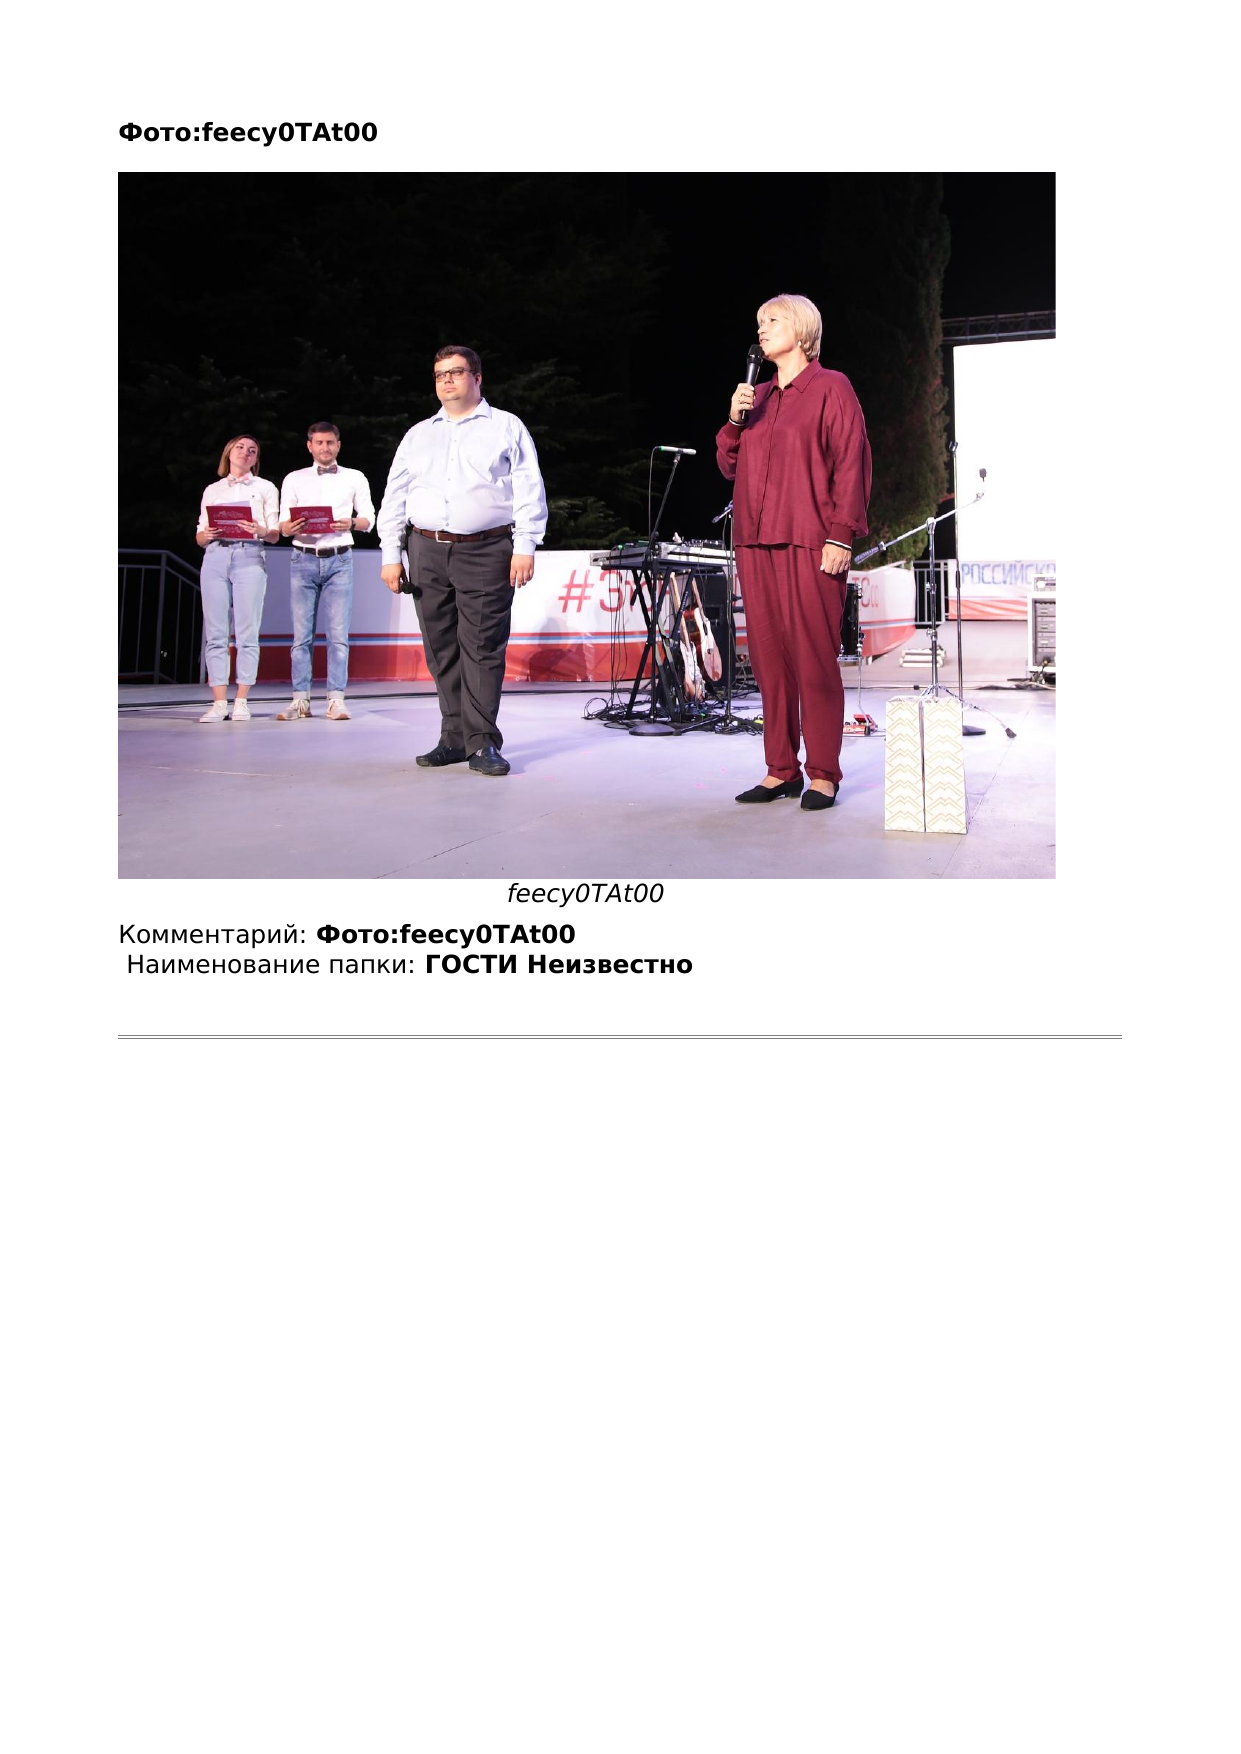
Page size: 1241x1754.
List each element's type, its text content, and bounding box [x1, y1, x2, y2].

picture [118, 172, 1056, 879]
subtitle Фото:feecy0TAt00 [118, 118, 1122, 147]
text Комментарий: Фото:feecy0TAt00 Наименование папки: ГОСТИ Неизвестно [118, 921, 1122, 1008]
text feecy0TAt00 [118, 879, 1056, 908]
